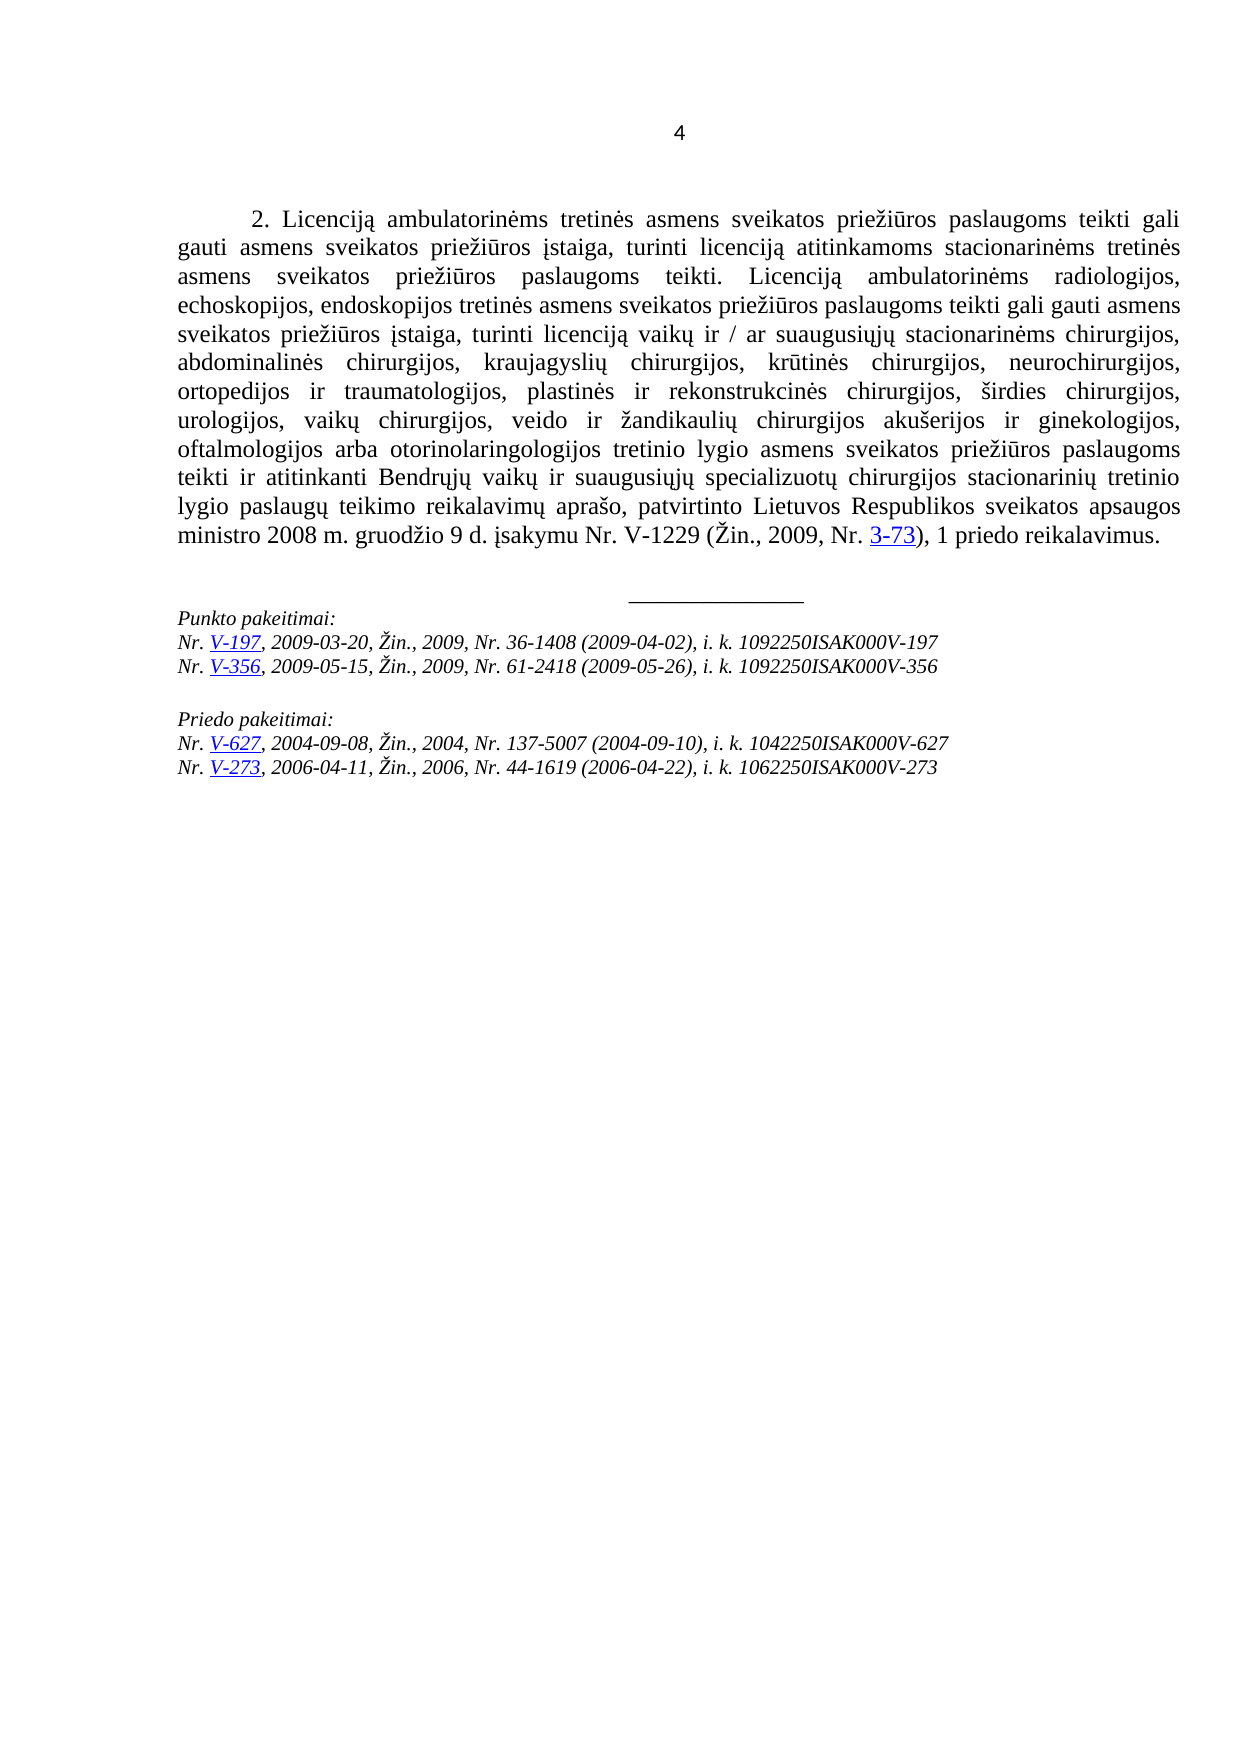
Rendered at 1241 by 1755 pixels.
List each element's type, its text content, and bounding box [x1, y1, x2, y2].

text Nr. V-627, 2004-09-08, Žin., 2004, Nr. 137-5007 (2004-09-10), i. k. 1042250ISAK000V-627 [177, 731, 1181, 755]
text Priedo pakeitimai: [177, 707, 1181, 731]
text Punkto pakeitimai: [177, 606, 1181, 630]
text Nr. V-273, 2006-04-11, Žin., 2006, Nr. 44-1619 (2006-04-22), i. k. 1062250ISAK000V-273 [177, 755, 1181, 779]
text Nr. V-356, 2009-05-15, Žin., 2009, Nr. 61-2418 (2009-05-26), i. k. 1092250ISAK000V-356 [177, 654, 1181, 678]
text Nr. V-197, 2009-03-20, Žin., 2009, Nr. 36-1408 (2009-04-02), i. k. 1092250ISAK000V-197 [177, 630, 1181, 654]
text 2. Licenciją ambulatorinėms tretinės asmens sveikatos priežiūros paslaugoms teikti gali gauti asmens sveikatos priežiūros įstaiga, turinti licenciją atitinkamoms stacionarinėms tretinės asmens sveikatos priežiūros paslaugoms teikti. Licenciją ambulatorinėms radiologijos, echoskopijos, endoskopijos tretinės asmens sveikatos priežiūros paslaugoms teikti gali gauti asmens sveikatos priežiūros įstaiga, turinti licenciją vaikų ir / ar suaugusiųjų stacionarinėms chirurgijos, abdominalinės chirurgijos, kraujagyslių chirurgijos, krūtinės chirurgijos, neurochirurgijos, ortopedijos ir traumatologijos, plastinės ir rekonstrukcinės chirurgijos, širdies chirurgijos, urologijos, vaikų chirurgijos, veido ir žandikaulių chirurgijos akušerijos ir ginekologijos, oftalmologijos arba otorinolaringologijos tretinio lygio asmens sveikatos priežiūros paslaugoms teikti ir atitinkanti Bendrųjų vaikų ir suaugusiųjų specializuotų chirurgijos stacionarinių tretinio lygio paslaugų teikimo reikalavimų aprašo, patvirtinto Lietuvos Respublikos sveikatos apsaugos ministro 2008 m. gruodžio 9 d. įsakymu Nr. V-1229 (Žin., 2009, Nr. 3-73), 1 priedo reikalavimus. [177, 204, 1181, 549]
text ______________ [177, 577, 1181, 606]
